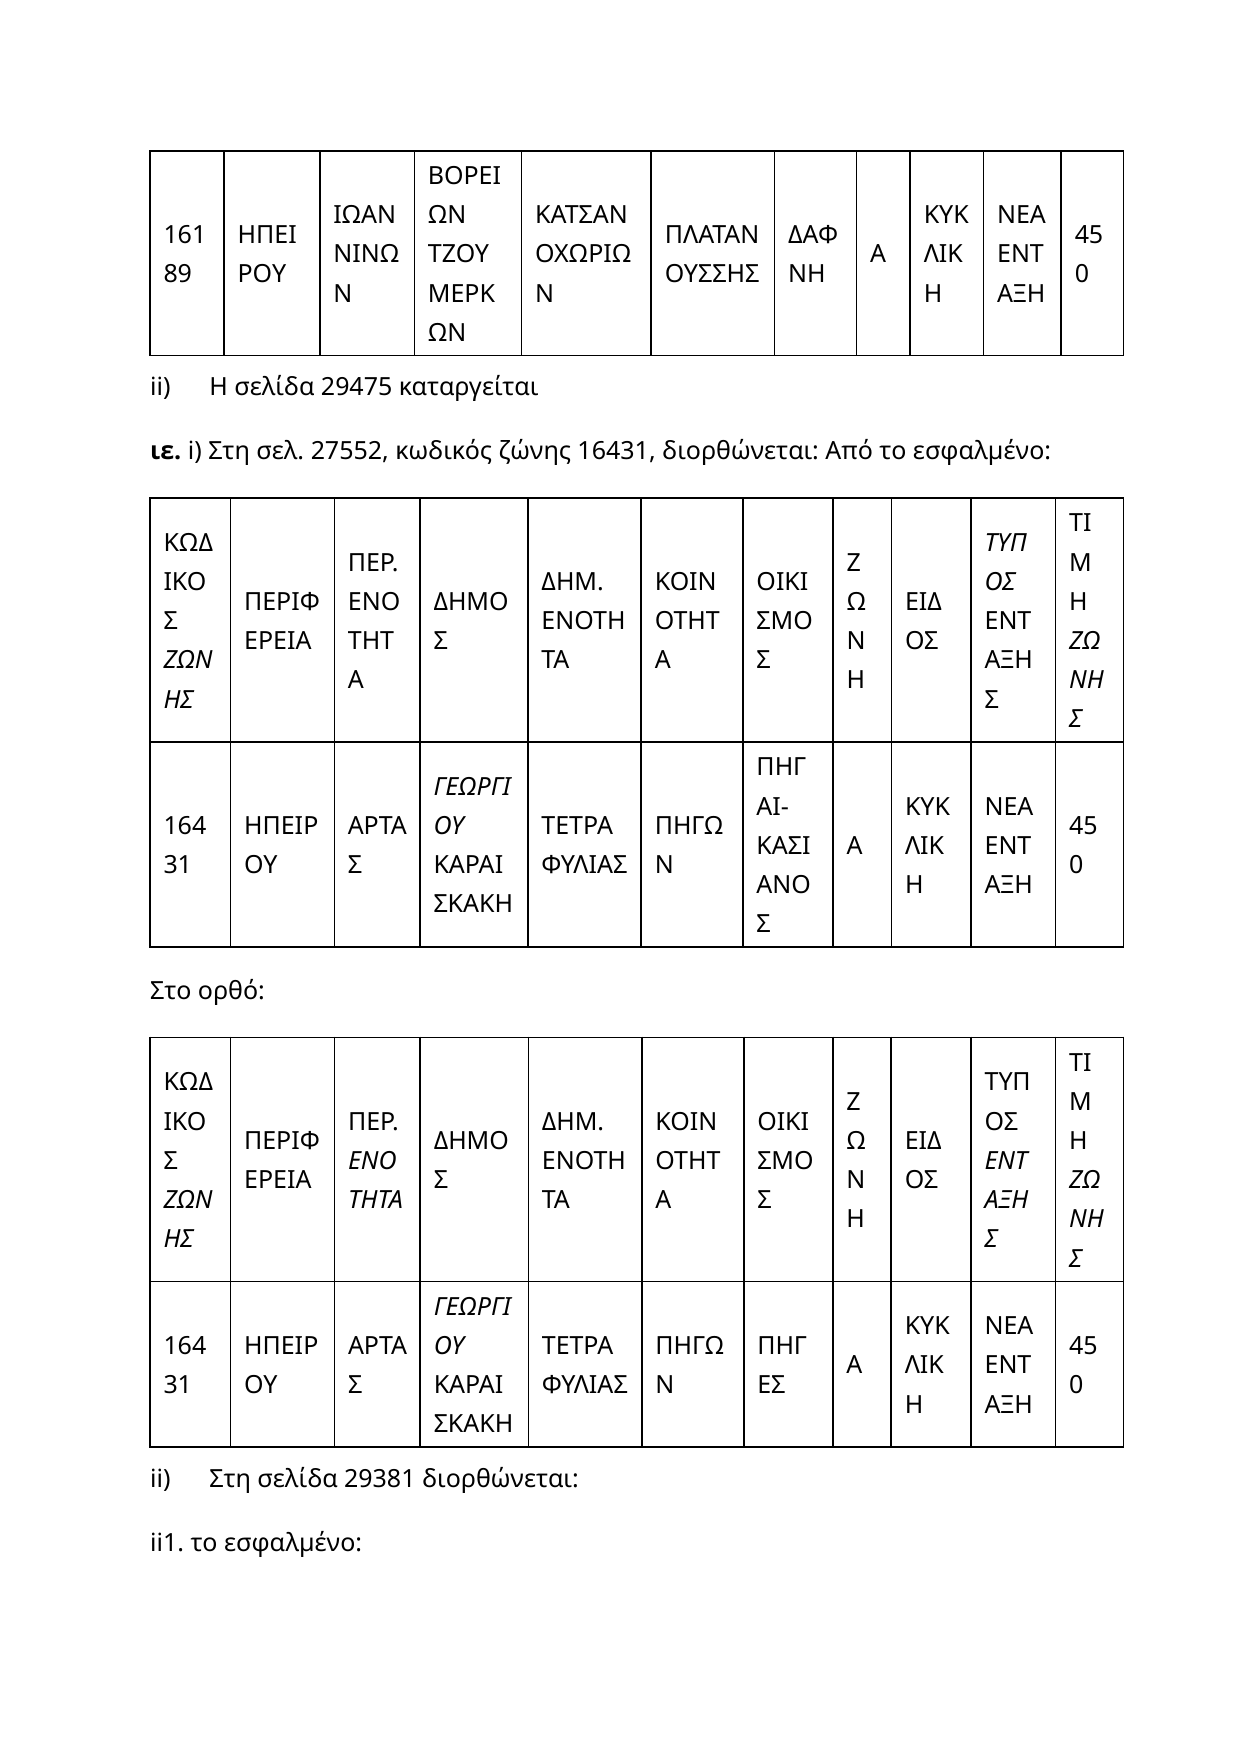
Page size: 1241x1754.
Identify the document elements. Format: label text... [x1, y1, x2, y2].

table_cell Α [857, 152, 909, 355]
table_cell ΚΥΚΛΙΚΗ [892, 743, 970, 946]
table_header ΔΗΜ. ΕΝΟΤΗΤΑ [529, 1038, 641, 1281]
table_cell ΚΑΤΣΑΝΟΧΩΡΙΩΝ [522, 152, 650, 355]
list ii) Στη σελίδα 29381 διορθώνεται: [150, 1460, 1090, 1494]
table_cell ΗΠΕΙΡΟΥ [231, 1282, 334, 1446]
table_header ΔΗΜ. ΕΝΟΤΗΤΑ [529, 499, 640, 741]
table_cell 16431 [151, 743, 230, 946]
table_header ΤΥΠΟΣ ΕΝΤΑΞΗΣ [972, 1038, 1055, 1281]
table_cell 450 [1056, 743, 1123, 946]
table_cell ΠΗΓΩΝ [642, 743, 742, 946]
table_header ΠΕΡ. ΕΝΟΤΗΤΑ [335, 1038, 419, 1281]
table_cell 16189 [151, 152, 223, 355]
table_header ΔΗΜΟΣ [421, 1038, 528, 1281]
table_cell ΚΥΚΛΙΚΗ [911, 152, 983, 355]
text ιε. i) Στη σελ. 27552, κωδικός ζώνης 16431, διορθώνεται: Από το εσφαλμένο: [150, 433, 1090, 467]
table_header ΕΙΔΟΣ [892, 1038, 970, 1281]
table_cell ΚΥΚΛΙΚΗ [892, 1282, 970, 1446]
table_cell ΤΕΤΡΑΦΥΛΙΑΣ [529, 1282, 641, 1446]
table_header ΠΕΡ. ΕΝΟΤΗΤΑ [335, 499, 419, 741]
text ii1. το εσφαλμένο: [150, 1524, 1090, 1558]
table_cell ΝΕΑ ΕΝΤΑΞΗ [972, 743, 1055, 946]
table_cell ΝΕΑ ΕΝΤΑΞΗ [984, 152, 1060, 355]
table_cell ΠΛΑΤΑΝΟΥΣΣΗΣ [652, 152, 774, 355]
table_cell 450 [1062, 152, 1123, 355]
table_cell 16431 [151, 1282, 230, 1446]
table_header ΠΕΡΙΦΕΡΕΙΑ [231, 1038, 334, 1281]
list ii) Η σελίδα 29475 καταργείται [150, 369, 1090, 403]
table_header ΚΟΙΝΟΤΗΤΑ [643, 1038, 743, 1281]
table_header ΖΩΝΗ [834, 1038, 890, 1281]
table_cell ΓΕΩΡΓΙΟΥ ΚΑΡΑΙΣΚΑΚΗ [421, 1282, 528, 1446]
table_header ΚΩΔΙΚΟΣ ΖΩΝΗΣ [151, 1038, 230, 1281]
table_cell ΗΠΕΙΡΟΥ [225, 152, 319, 355]
table_header ΚΩΔΙΚΟΣ ΖΩΝΗΣ [151, 499, 230, 741]
table_cell ΠΗΓΩΝ [643, 1282, 743, 1446]
table_cell ΔΑΦΝΗ [775, 152, 856, 355]
table_header ΠΕΡΙΦΕΡΕΙΑ [231, 499, 334, 741]
table_header ΤΙΜΗ ΖΩΝΗΣ [1056, 499, 1123, 741]
table_cell ΙΩΑΝΝΙΝΩΝ [321, 152, 414, 355]
table_cell 450 [1056, 1282, 1123, 1446]
table_cell ΠΗΓΕΣ [745, 1282, 832, 1446]
table_cell ΑΡΤΑΣ [335, 1282, 419, 1446]
table_header ΕΙΔΟΣ [892, 499, 970, 741]
table_cell Α [834, 743, 891, 946]
table_cell ΤΕΤΡΑΦΥΛΙΑΣ [529, 743, 640, 946]
table_header ΖΩΝΗ [834, 499, 891, 741]
table_header ΚΟΙΝΟΤΗΤΑ [642, 499, 742, 741]
table_header ΤΙΜΗ ΖΩΝΗΣ [1056, 1038, 1123, 1281]
table_cell ΑΡΤΑΣ [335, 743, 419, 946]
table_cell ΝΕΑ ΕΝΤΑΞΗ [972, 1282, 1055, 1446]
table_cell ΒΟΡΕΙΩΝ ΤΖΟΥΜΕΡΚΩΝ [415, 152, 521, 355]
table_header ΟΙΚΙΣΜΟΣ [744, 499, 832, 741]
table_cell ΗΠΕΙΡΟΥ [231, 743, 334, 946]
table_cell ΠΗΓΑΙ- ΚΑΣΙΑΝΟΣ [744, 743, 832, 946]
table_header ΤΥΠΟΣ ΕΝΤΑΞΗΣ [972, 499, 1055, 741]
text Στο ορθό: [150, 972, 1090, 1007]
table_cell Α [834, 1282, 890, 1446]
table_header ΔΗΜΟΣ [421, 499, 527, 741]
table_header ΟΙΚΙΣΜΟΣ [745, 1038, 832, 1281]
table_cell ΓΕΩΡΓΙΟΥ ΚΑΡΑΙΣΚΑΚΗ [421, 743, 527, 946]
